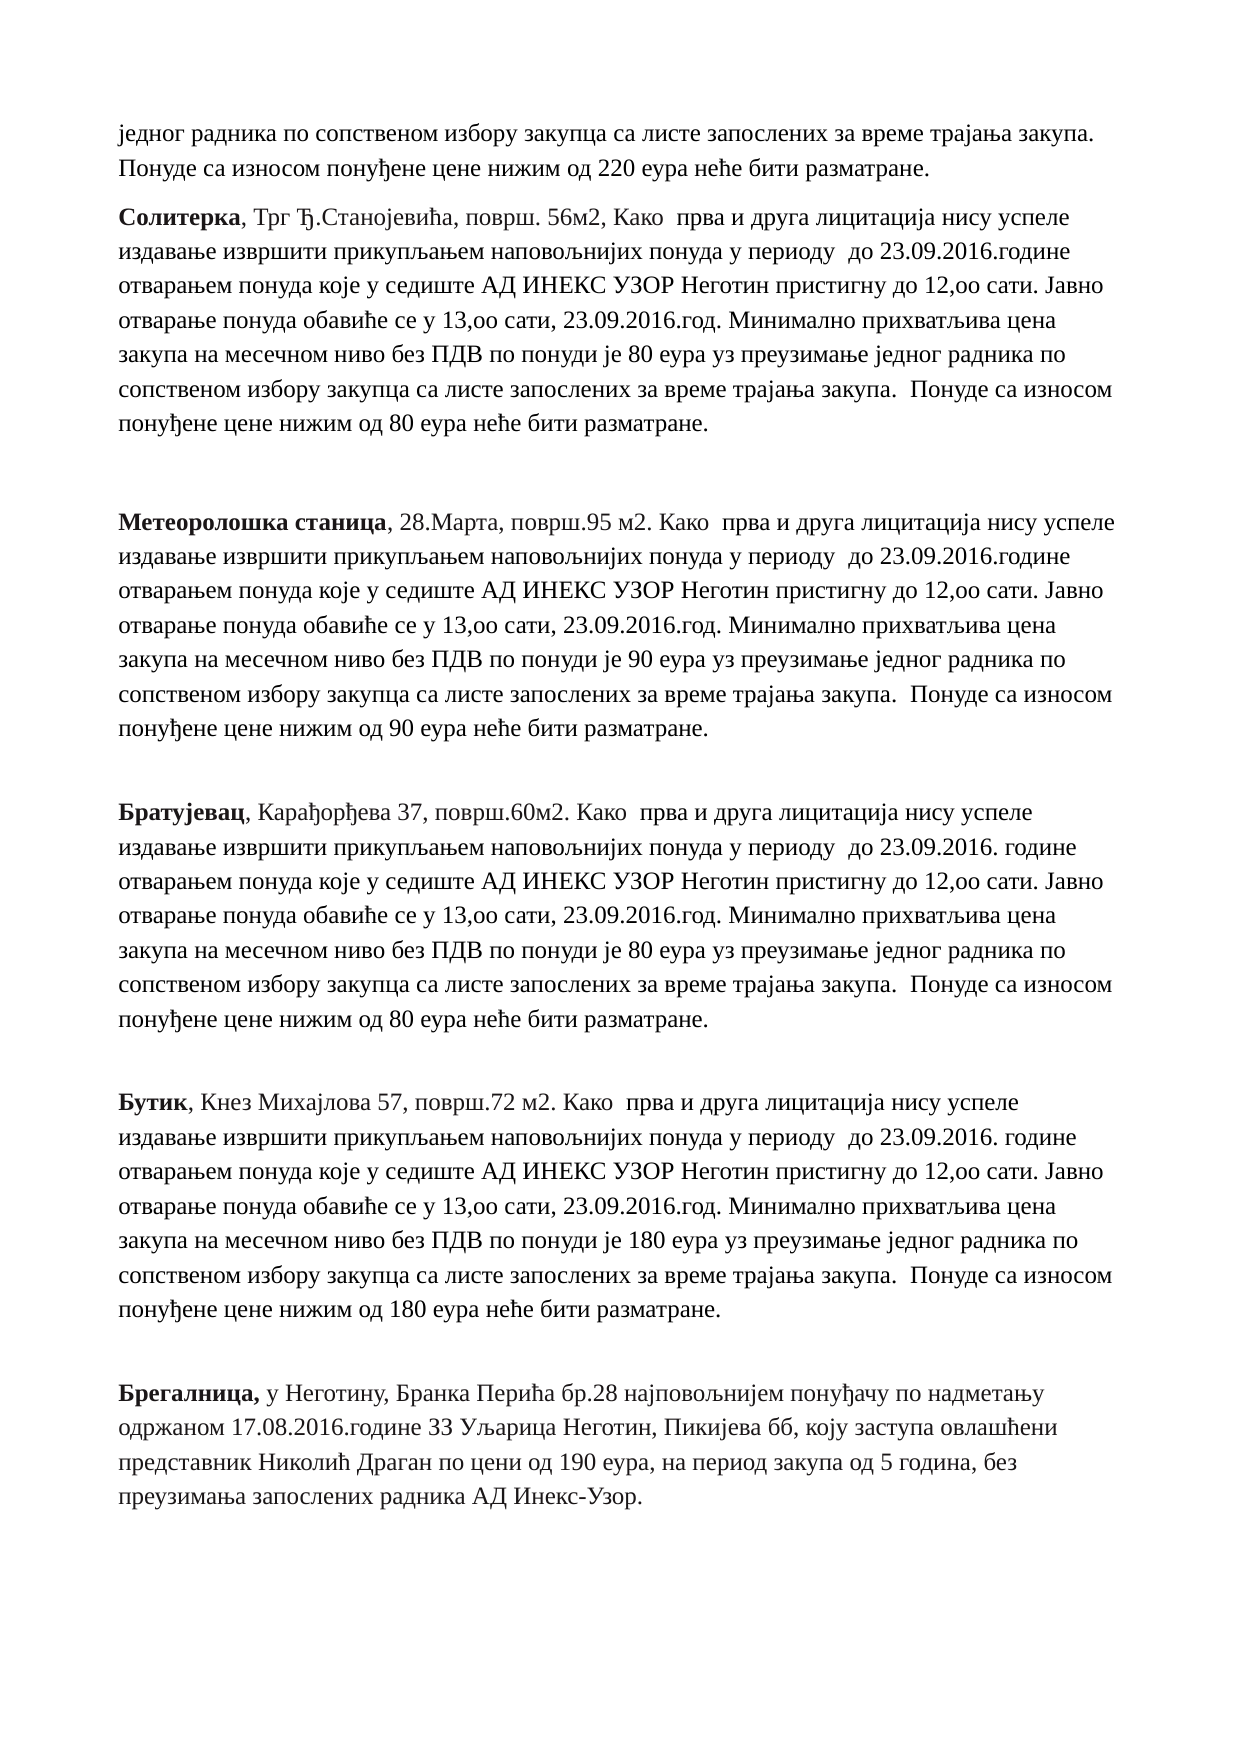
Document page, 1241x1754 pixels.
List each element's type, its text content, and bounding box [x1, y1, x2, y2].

text Солитерка, Трг Ђ.Станојевића, површ. 56м2, Како прва и друга лицитација нису успеле издавање извршити прикупљањем наповољнијих понуда у периоду до 23.09.2016.године отварањем понуда које у седиште АД ИНЕКС УЗОР Неготин пристигну до 12,оо сати. Јавно отварање понуда обавиће се у 13,оо сати, 23.09.2016.год. Минимално прихватљива цена закупа на месечном ниво без ПДВ по понуди је 80 еура уз преузимање једног радника по сопственом избору закупца са листе запослених за време трајања закупа. Понуде са износом понуђене цене нижим од 80 еура неће бити разматране. [118, 202, 1122, 437]
text Братујевац, Карађорђева 37, површ.60м2. Како прва и друга лицитација нису успеле издавање извршити прикупљањем наповољнијих понуда у периоду до 23.09.2016. године отварањем понуда које у седиште АД ИНЕКС УЗОР Неготин пристигну до 12,оо сати. Јавно отварање понуда обавиће се у 13,оо сати, 23.09.2016.год. Минимално прихватљива цена закупа на месечном ниво без ПДВ по понуди је 80 еура уз преузимање једног радника по сопственом избору закупца са листе запослених за време трајања закупа. Понуде са износом понуђене цене нижим од 80 еура неће бити разматране. [118, 763, 1122, 1033]
text Брегалница, у Неготину, Бранка Перића бр.28 најповољнијем понуђачу по надметању одржаном 17.08.2016.године ЗЗ Уљарица Неготин, Пикијева бб, коју заступа овлашћени представник Николић Драган по цени од 190 еура, на период закупа од 5 година, без преузимања запослених радника АД Инекс-Узор. [118, 1343, 1122, 1510]
text једног радника по сопственом избору закупца са листе запослених за време трајања закупа. Понуде са износом понуђене цене нижим од 220 еура неће бити разматране. [118, 118, 1122, 181]
text Бутик, Кнез Михајлова 57, површ.72 м2. Како прва и друга лицитација нису успеле издавање извршити прикупљањем наповољнијих понуда у периоду до 23.09.2016. године отварањем понуда које у седиште АД ИНЕКС УЗОР Неготин пристигну до 12,оо сати. Јавно отварање понуда обавиће се у 13,оо сати, 23.09.2016.год. Минимално прихватљива цена закупа на месечном ниво без ПДВ по понуди је 180 еура уз преузимање једног радника по сопственом избору закупца са листе запослених за време трајања закупа. Понуде са износом понуђене цене нижим од 180 еура неће бити разматране. [118, 1053, 1122, 1323]
text Метеоролошка станица, 28.Марта, површ.95 м2. Како прва и друга лицитација нису успеле издавање извршити прикупљањем наповољнијих понуда у периоду до 23.09.2016.године отварањем понуда које у седиште АД ИНЕКС УЗОР Неготин пристигну до 12,оо сати. Јавно отварање понуда обавиће се у 13,оо сати, 23.09.2016.год. Минимално прихватљива цена закупа на месечном ниво без ПДВ по понуди је 90 еура уз преузимање једног радника по сопственом избору закупца са листе запослених за време трајања закупа. Понуде са износом понуђене цене нижим од 90 еура неће бити разматране. [118, 507, 1122, 742]
